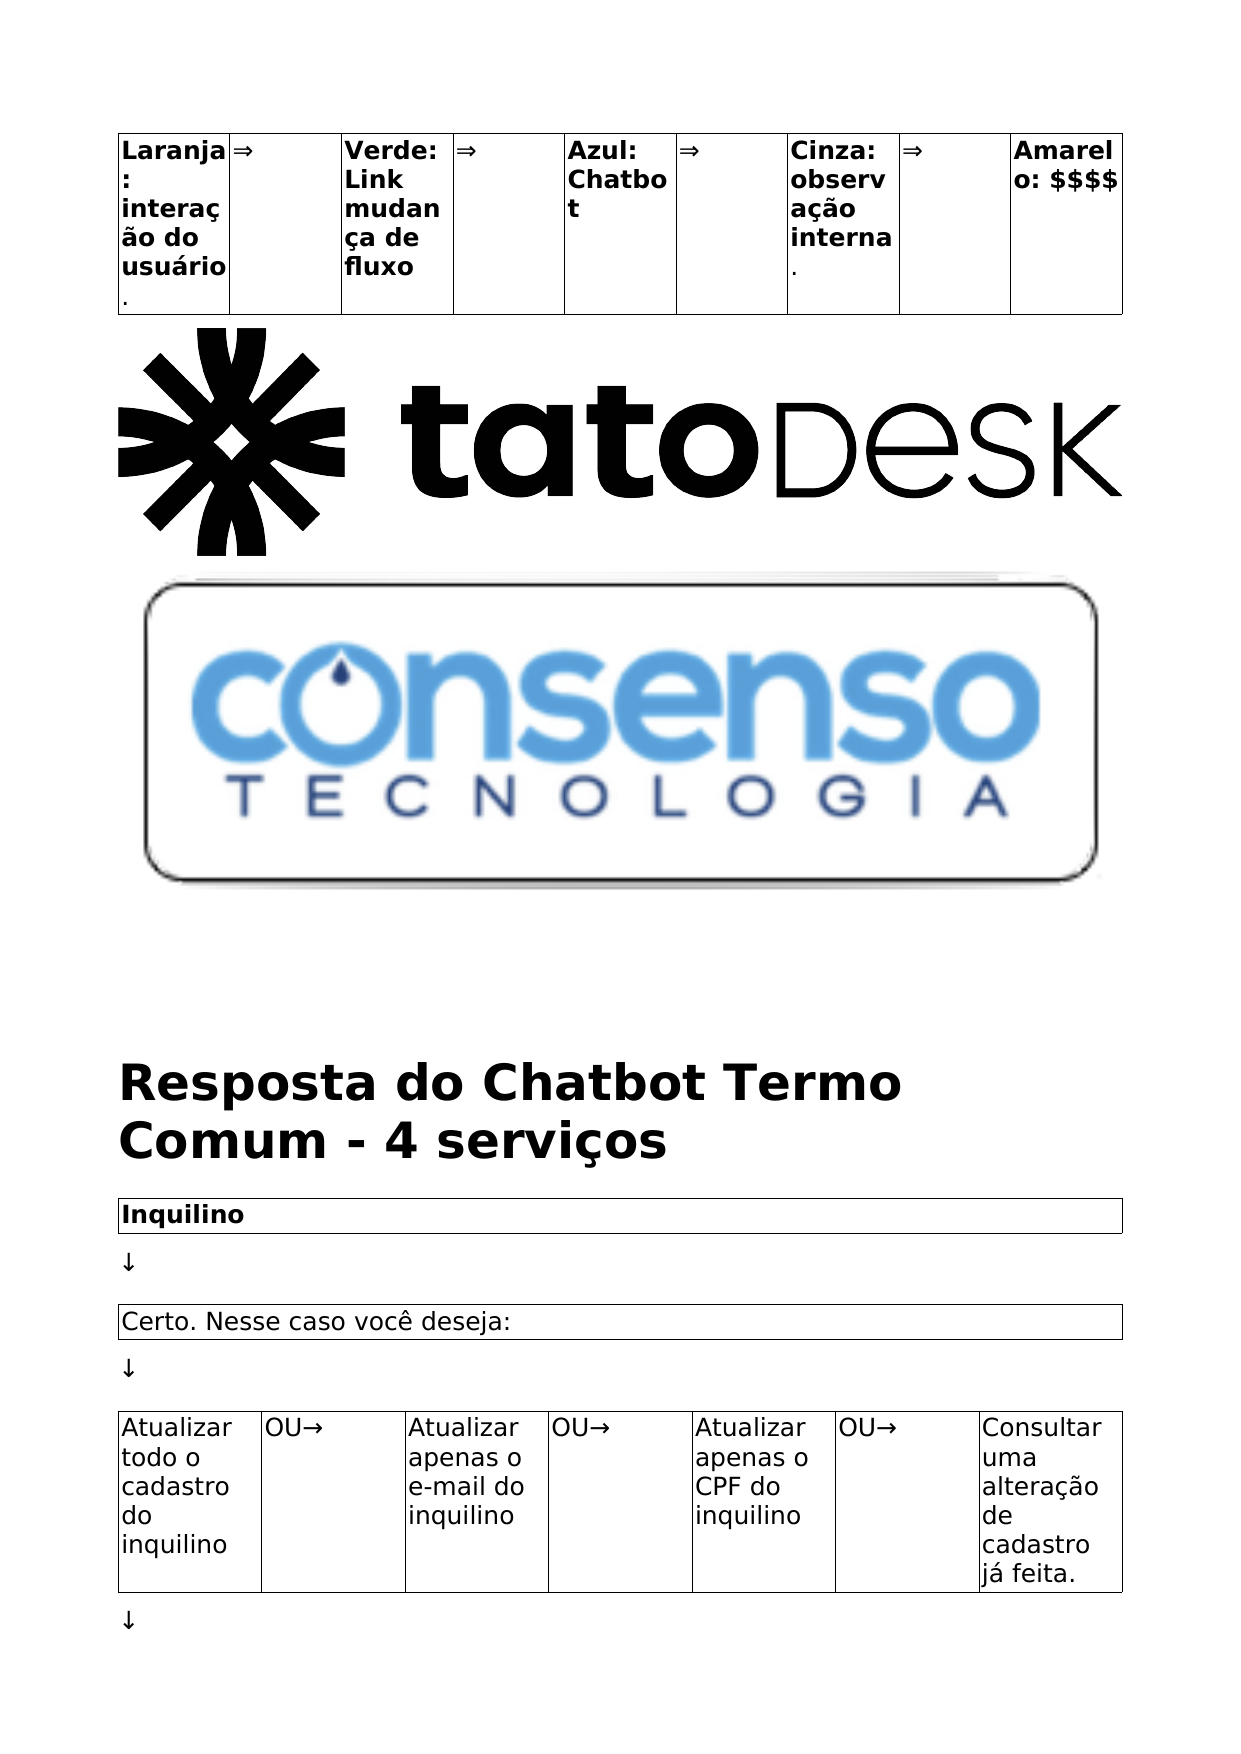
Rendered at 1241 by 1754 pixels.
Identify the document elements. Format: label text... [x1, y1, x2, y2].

table_header Cinza: observação interna. [788, 134, 899, 314]
table_header ⇒ [677, 134, 787, 314]
table_header ⇒ [454, 134, 564, 314]
table_header Certo. Nesse caso você deseja: [119, 1305, 1122, 1339]
table_header Consultar uma alteração de cadastro já feita. [980, 1412, 1122, 1592]
text ↓ [118, 1248, 1122, 1277]
table_header Verde: Link mudança de fluxo [342, 134, 453, 314]
text ↓ [118, 1606, 1122, 1636]
table_header Atualizar apenas o CPF do inquilino [693, 1412, 835, 1592]
table_header OU→ [262, 1412, 405, 1592]
table_header Atualizar apenas o e-mail do inquilino [406, 1412, 548, 1592]
picture [118, 328, 1123, 556]
picture [118, 567, 1123, 917]
subtitle Resposta do Chatbot Termo Comum - 4 serviços [118, 1054, 1122, 1170]
table_header OU→ [549, 1412, 692, 1592]
table_header Amarelo: $$$$ [1011, 134, 1122, 314]
table_header ⇒ [900, 134, 1010, 314]
table_header Atualizar todo o cadastro do inquilino [119, 1412, 261, 1592]
table_header Laranja: interação do usuário. [119, 134, 229, 314]
table_header Azul: Chatbot [565, 134, 676, 314]
text ↓ [118, 1354, 1122, 1383]
table_header ⇒ [230, 134, 341, 314]
table_header OU→ [836, 1412, 979, 1592]
table_header Inquilino [119, 1199, 1122, 1233]
